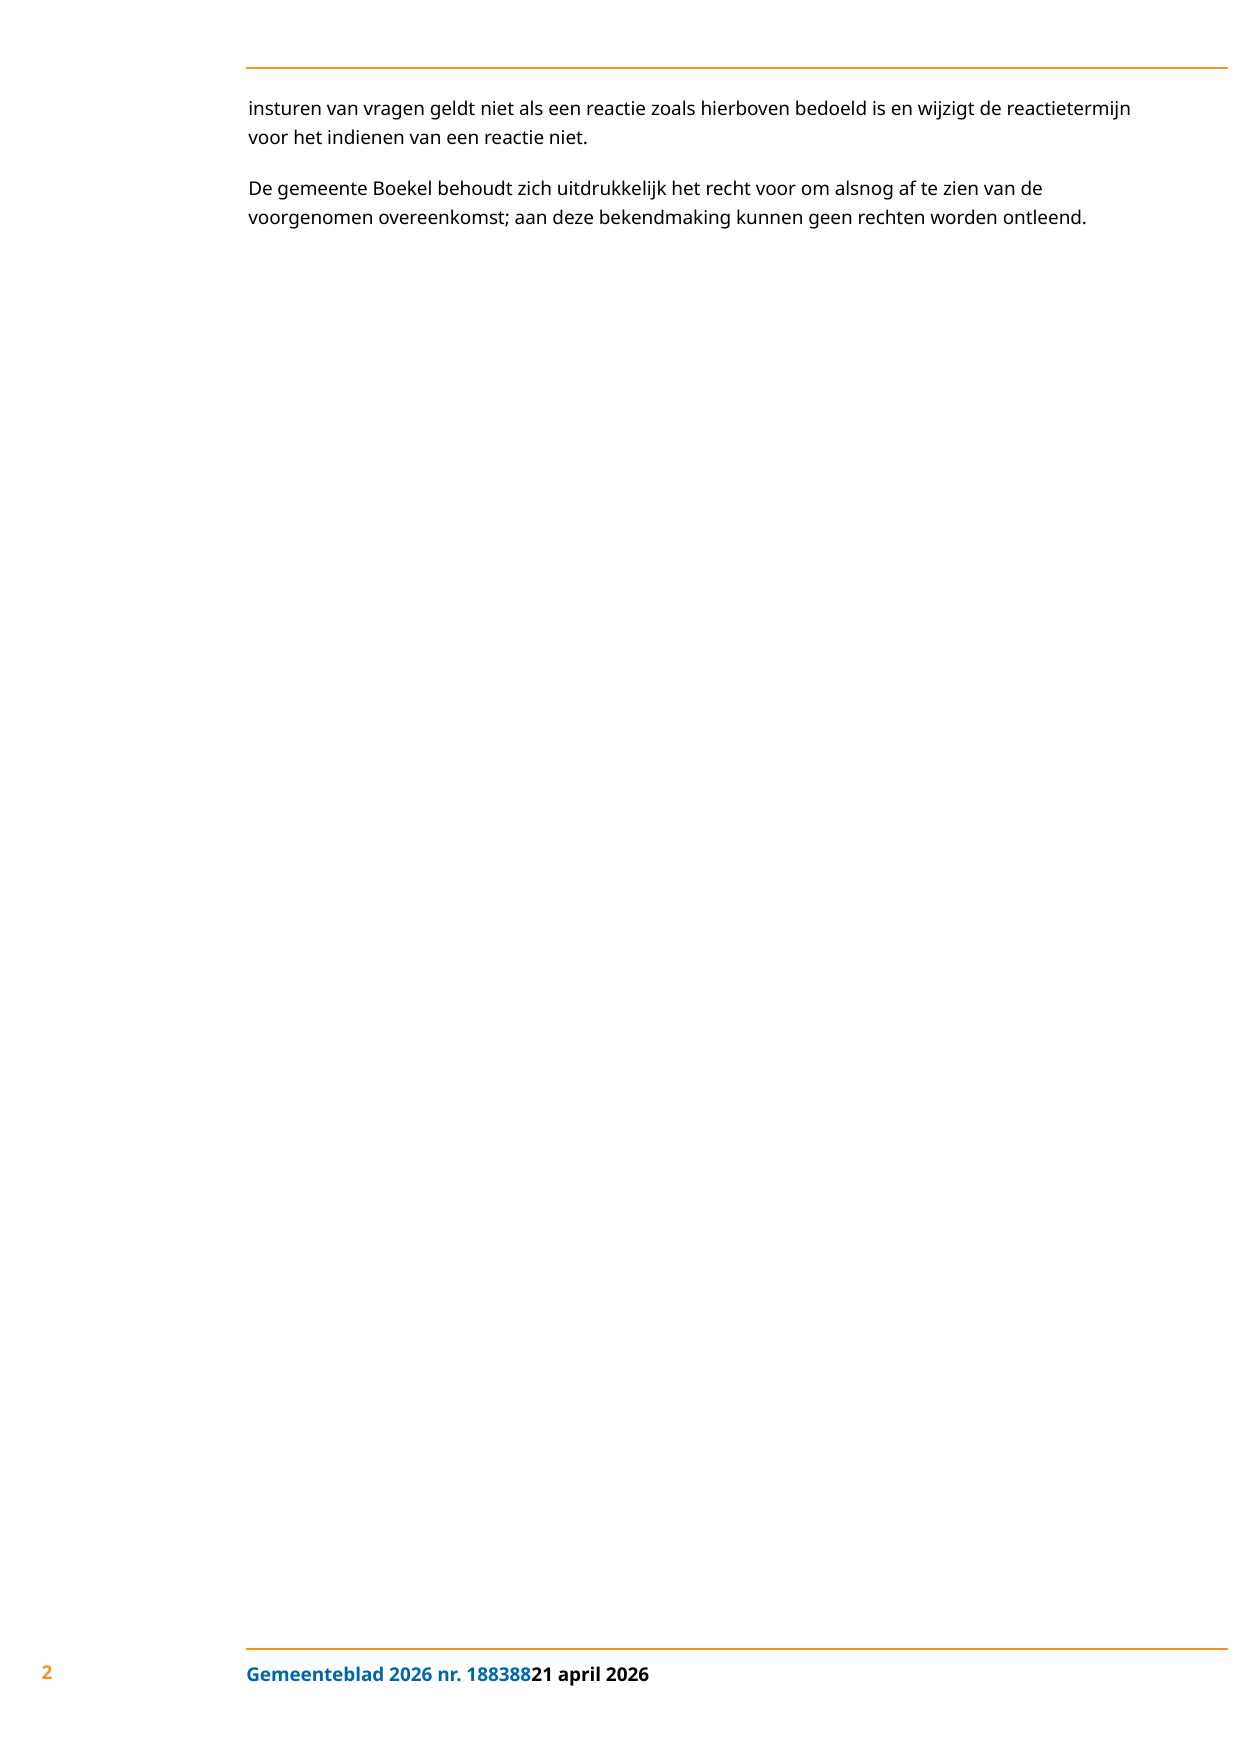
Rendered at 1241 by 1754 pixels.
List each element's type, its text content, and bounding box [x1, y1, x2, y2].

picture [41, 47, 231, 172]
text De gemeente Boekel behoudt zich uitdrukkelijk het recht voor om alsnog af te zien van de voorgenomen overeenkomst; aan deze bekendmaking kunnen geen rechten worden ontleend. [248, 175, 1152, 230]
text insturen van vragen geldt niet als een reactie zoals hierboven bedoeld is en wijzigt de reactietermijn voor het indienen van een reactie niet. [248, 95, 1152, 150]
